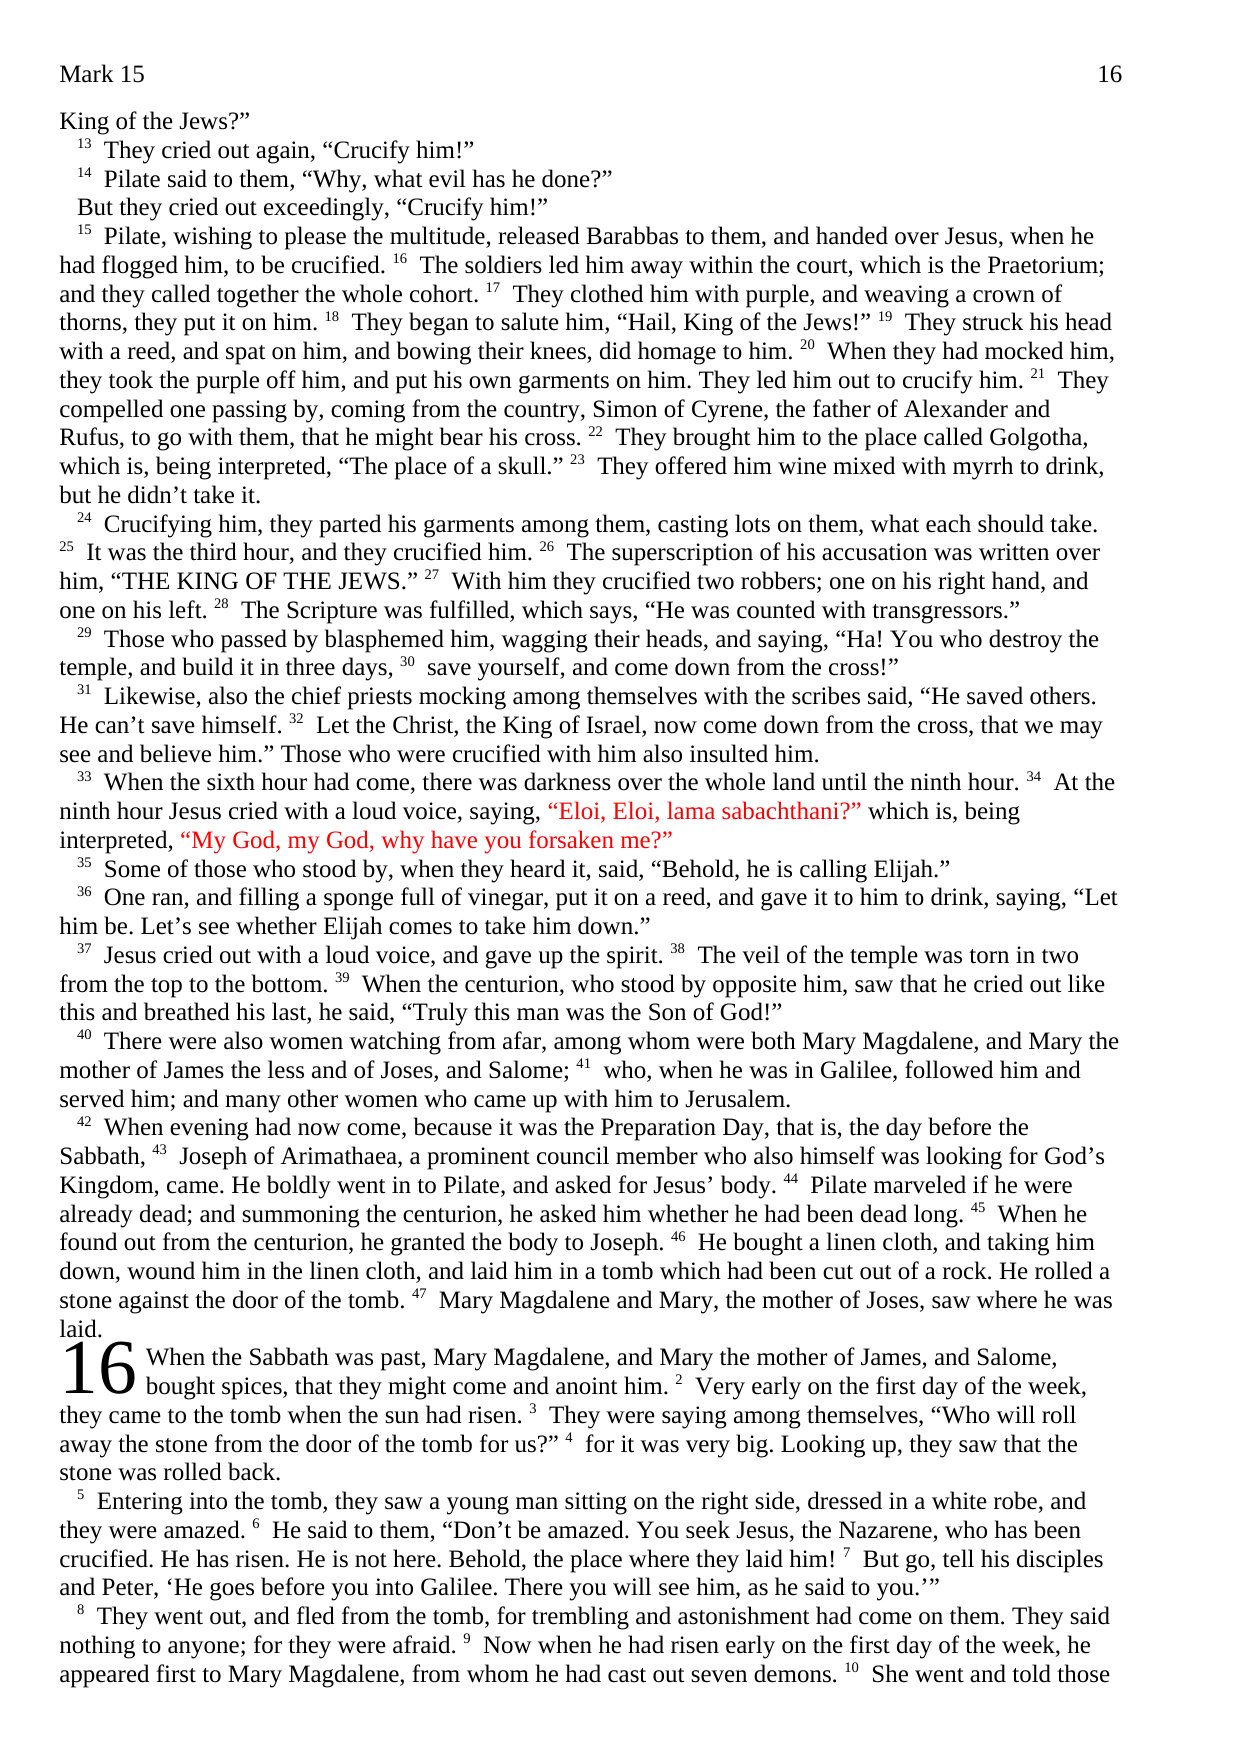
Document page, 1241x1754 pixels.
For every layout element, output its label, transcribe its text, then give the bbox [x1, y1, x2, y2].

text 40 There were also women watching from afar, among whom were both Mary Magdalene, and Mary the mother of James the less and of Joses, and Salome; 41 who, when he was in Galilee, followed him and served him; and many other women who came up with him to Jerusalem. [59, 1026, 1122, 1112]
text 13 They cried out again, “Crucify him!” [59, 135, 1122, 164]
text 29 Those who passed by blasphemed him, wagging their heads, and saying, “Ha! You who destroy the temple, and build it in three days, 30 save yourself, and come down from the cross!” [59, 624, 1122, 681]
text 16When the Sabbath was past, Mary Magdalene, and Mary the mother of James, and Salome, bought spices, that they might come and anoint him. 2 Very early on the first day of the week, they came to the tomb when the sun had risen. 3 They were saying among themselves, “Who will roll away the stone from the door of the tomb for us?” 4 for it was very big. Looking up, they saw that the stone was rolled back. [59, 1342, 1122, 1486]
text 42 When evening had now come, because it was the Preparation Day, that is, the day before the Sabbath, 43 Joseph of Arimathaea, a prominent council member who also himself was looking for God’s Kingdom, came. He boldly went in to Pilate, and asked for Jesus’ body. 44 Pilate marveled if he were already dead; and summoning the centurion, he asked him whether he had been dead long. 45 When he found out from the centurion, he granted the body to Joseph. 46 He bought a linen cloth, and taking him down, wound him in the linen cloth, and laid him in a tomb which had been cut out of a rock. He rolled a stone against the door of the tomb. 47 Mary Magdalene and Mary, the mother of Joses, saw where he was laid. [59, 1112, 1122, 1342]
text 36 One ran, and filling a sponge full of vinegar, put it on a reed, and gave it to him to drink, saying, “Let him be. Let’s see whether Elijah comes to take him down.” [59, 882, 1122, 940]
text 8 They went out, and fled from the tomb, for trembling and astonishment had come on them. They said nothing to anyone; for they were afraid. 9 Now when he had risen early on the first day of the week, he appeared first to Mary Magdalene, from whom he had cast out seven demons. 10 She went and told those [59, 1601, 1122, 1687]
text 24 Crucifying him, they parted his garments among them, casting lots on them, what each should take. 25 It was the third hour, and they crucified him. 26 The superscription of his accusation was written over him, “THE KING OF THE JEWS.” 27 With him they crucified two robbers; one on his right hand, and one on his left. 28 The Scripture was fulfilled, which says, “He was counted with transgressors.” [59, 509, 1122, 624]
text 35 Some of those who stood by, when they heard it, said, “Behold, he is calling Elijah.” [59, 854, 1122, 882]
text 5 Entering into the tomb, they saw a young man sitting on the right side, dressed in a white robe, and they were amazed. 6 He said to them, “Don’t be amazed. You seek Jesus, the Nazarene, who has been crucified. He has risen. He is not here. Behold, the place where they laid him! 7 But go, tell his disciples and Peter, ‘He goes before you into Galilee. There you will see him, as he said to you.’” [59, 1486, 1122, 1601]
text 14 Pilate said to them, “Why, what evil has he done?” [59, 164, 1122, 192]
text But they cried out exceedingly, “Crucify him!” [59, 192, 1122, 221]
text 15 Pilate, wishing to please the multitude, released Barabbas to them, and handed over Jesus, when he had flogged him, to be crucified. 16 The soldiers led him away within the court, which is the Praetorium; and they called together the whole cohort. 17 They clothed him with purple, and weaving a crown of thorns, they put it on him. 18 They began to salute him, “Hail, King of the Jews!” 19 They struck his head with a reed, and spat on him, and bowing their knees, did homage to him. 20 When they had mocked him, they took the purple off him, and put his own garments on him. They led him out to crucify him. 21 They compelled one passing by, coming from the country, Simon of Cyrene, the father of Alexander and Rufus, to go with them, that he might bear his cross. 22 They brought him to the place called Golgotha, which is, being interpreted, “The place of a skull.” 23 They offered him wine mixed with myrrh to drink, but he didn’t take it. [59, 221, 1122, 509]
text King of the Jews?” [59, 106, 1122, 135]
text 33 When the sixth hour had come, there was darkness over the whole land until the ninth hour. 34 At the ninth hour Jesus cried with a loud voice, saying, “Eloi, Eloi, lama sabachthani?” which is, being interpreted, “My God, my God, why have you forsaken me?” [59, 767, 1122, 854]
text 31 Likewise, also the chief priests mocking among themselves with the scribes said, “He saved others. He can’t save himself. 32 Let the Christ, the King of Israel, now come down from the cross, that we may see and believe him.” Those who were crucified with him also insulted him. [59, 681, 1122, 767]
text 37 Jesus cried out with a loud voice, and gave up the spirit. 38 The veil of the temple was torn in two from the top to the bottom. 39 When the centurion, who stood by opposite him, saw that he cried out like this and breathed his last, he said, “Truly this man was the Son of God!” [59, 940, 1122, 1026]
